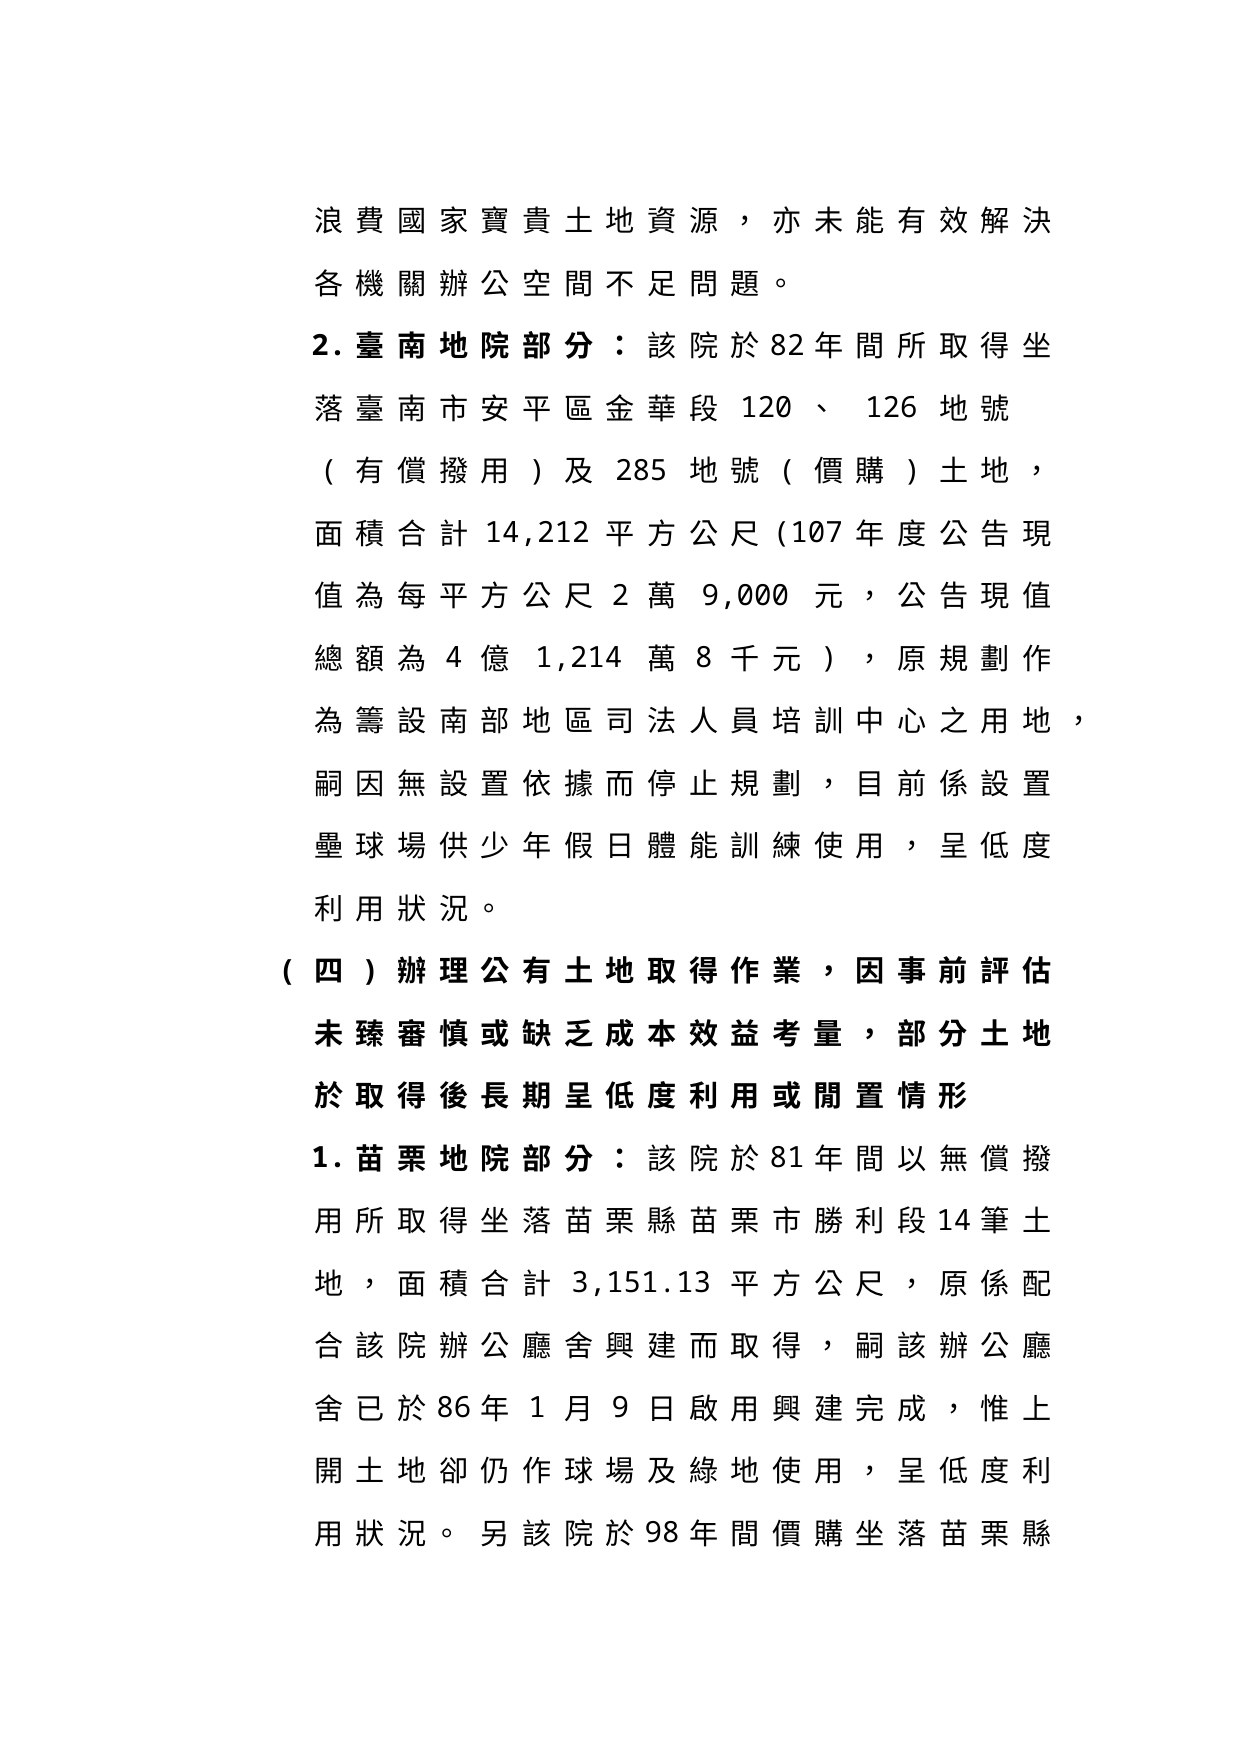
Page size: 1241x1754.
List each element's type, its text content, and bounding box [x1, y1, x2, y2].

text 2.臺南地院部分：該院於82年間所取得坐落臺南市安平區金華段120、126地號(有償撥用)及285地號(價購)土地，面積合計14,212平方公尺(107年度公告現值為每平方公尺2萬9,000元，公告現值總額為4億1,214萬8千元)，原規劃作為籌設南部地區司法人員培訓中心之用地，嗣因無設置依據而停止規劃，目前係設置壘球場供少年假日體能訓練使用，呈低度利用狀況。 [271, 302, 1058, 927]
text 1.苗栗地院部分：該院於81年間以無償撥用所取得坐落苗栗縣苗栗市勝利段14筆土地，面積合計3,151.13平方公尺，原係配合該院辦公廳舍興建而取得，嗣該辦公廳舍已於86年1月9日啟用興建完成，惟上開土地卻仍作球場及綠地使用，呈低度利用狀況。另該院於98年間價購坐落苗栗縣 [271, 1115, 1058, 1552]
text (四)辦理公有土地取得作業，因事前評估未臻審慎或缺乏成本效益考量，部分土地於取得後長期呈低度利用或閒置情形 [242, 927, 1058, 1115]
text 1.臺南高分院部分：該院經管坐落臺南市安平區金華段81地號土地1筆，面積2萬8,004平方公尺(107年度公告現值為每平方公尺4萬7,000元，公告現值總額為13億1,618萬8千元)。據監察院調查發現，該地號土地原計畫作為興建臺南高等行政法院等用地，嗣臺南高分院依司法院95年5月1日之會議決定，規劃該基地除供臺南高分院遷建使用外，亦預留未來籌設臺灣臺南地方行政法院、智慧財產法院臺南分院(庭)等機關辦公廳舍之使用，並於99年3月24日完成撥用登記事宜；臺南高分院於99年10月雖已完成「臺灣高等法院臺南分院(高雄高等行政法院臺南分庭及臺灣臺南地方行政法院、智慧財產法院臺南分院)遷建辦公廳室評估報告書」，惟據司法院補充說明，本案迄108年2月25日審查會議始予核定，並進行報告書細部修正，以致臺南高分院迄未依撥用計畫完成遷建，該等高價值土地閒置多年，既浪費國家寶貴土地資源，亦未能有效解決各機關辦公空間不足問題。 [271, 177, 1058, 302]
